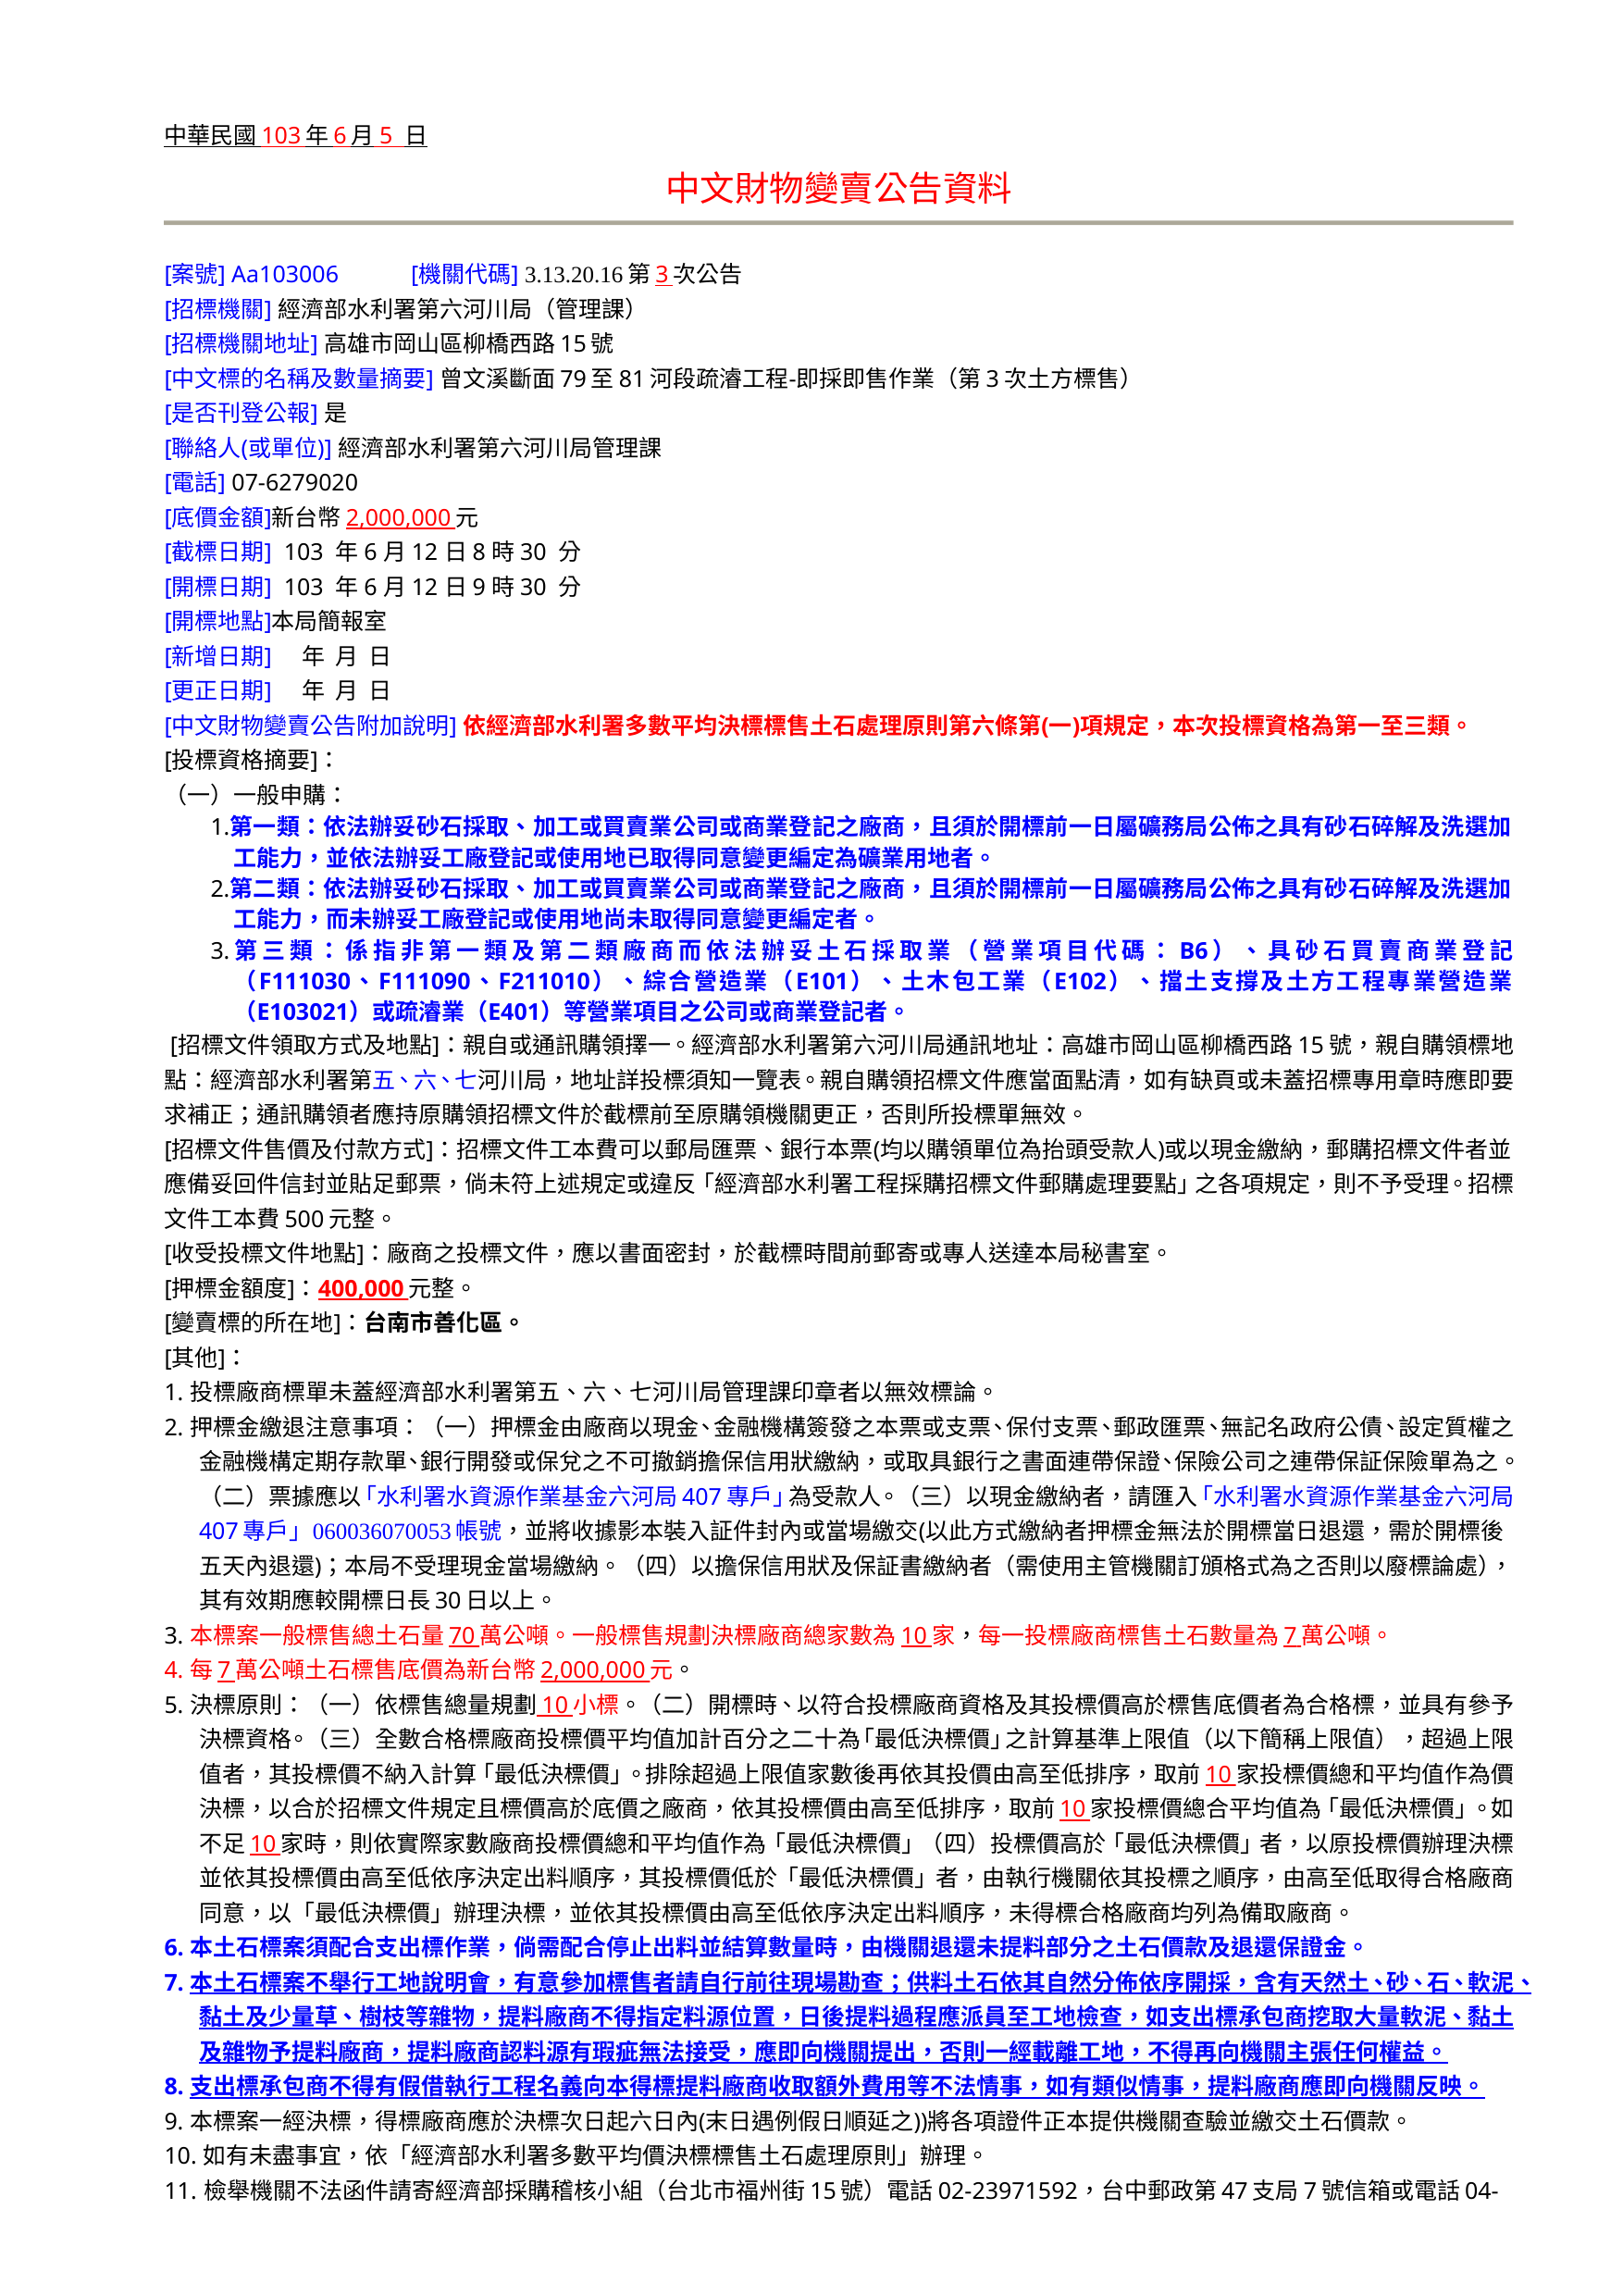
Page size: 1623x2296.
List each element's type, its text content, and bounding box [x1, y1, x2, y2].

text 6. 本土石標案須配合支出標作業，倘需配合停止出料並結算數量時，由機關退還未提料部分之土石價款及退還保證金。 [164, 1929, 1514, 1964]
text [是否刊登公報] 是 [聯絡人(或單位)] 經濟部水利署第六河川局管理課 [電話] 07-6279020 [164, 394, 1514, 498]
text （一）一般申購： [164, 776, 1514, 811]
text 4. 每7萬公噸土石標售底價為新台幣2,000,000元。 [164, 1651, 1514, 1686]
text 8. 支出標承包商不得有假借執行工程名義向本得標提料廠商收取額外費用等不法情事，如有類似情事，提料廠商應即向機關反映。 [164, 2067, 1514, 2103]
text 11. 檢舉機關不法函件請寄經濟部採購稽核小組（台北市福州街15號）電話02-23971592，台中郵政第47支局7號信箱或電話04- [164, 2172, 1514, 2206]
text 3.第三類：係指非第一類及第二類廠商而依法辦妥土石採取業（營業項目代碼：B6）、具砂石買賣商業登記（F111030、F111090、F211010）、綜合營造業（E101）、土木包工業（E102）、擋土支撐及土方工程專業營造業（E103021）或疏濬業（E401）等營業項目之公司或商業登記者。 [210, 934, 1514, 1026]
text [押標金額度]：400,000元整。 [變賣標的所在地]：台南市善化區。 [其他]： [164, 1270, 1514, 1373]
text 1. 投標廠商標單未蓋經濟部水利署第五、六、七河川局管理課印章者以無效標論。 [164, 1373, 1514, 1409]
text 中文財物變賣公告資料 [164, 151, 1514, 220]
text 5. 決標原則：（一）依標售總量規劃 10小標。（二）開標時、以符合投標廠商資格及其投標價高於標售底價者為合格標，並具有參予決標資格。（三）全數合格標廠商投標價平均值加計百分之二十為「最低決標價」之計算基準上限值（以下簡稱上限值），超過上限值者，其投標價不納入計算「最低決標價」。排除超過上限值家數後再依其投價由高至低排序，取前10家投標價總和平均值作為價決標，以合於招標文件規定且標價高於底價之廠商，依其投標價由高至低排序，取前10家投標價總合平均值為「最低決標價」。如不足10家時，則依實際家數廠商投標價總和平均值作為「最低決標價」（四）投標價高於「最低決標價」者，以原投標價辦理決標，並依其投標價由高至低依序決定出料順序，其投標價低於「最低決標價」者，由執行機關依其投標之順序，由高至低取得合格廠商同意，以「最低決標價」辦理決標，並依其投標價由高至低依序決定出料順序，未得標合格廠商均列為備取廠商。 [164, 1686, 1514, 1929]
text [案號] Aa103006 [機關代碼] 3.13.20.16第3次公告 [招標機關] 經濟部水利署第六河川局（管理課） [招標機關地址] 高雄市岡山區柳橋西路15號 [中文標的名稱及數量摘要] 曾文溪斷面79至81河段疏濬工程-即採即售作業（第3次土方標售） [164, 255, 1514, 394]
text 2.第二類：依法辦妥砂石採取、加工或買賣業公司或商業登記之廠商，且須於開標前一日屬礦務局公佈之具有砂石碎解及洗選加工能力，而未辦妥工廠登記或使用地尚未取得同意變更編定者。 [210, 873, 1514, 934]
text 中華民國103年6月 5 日 [164, 117, 1514, 151]
text [底價金額]新台幣2,000,000元 [截標日期] 103 年 6 月 12 日 8 時 30 分 [開標日期] 103 年 6 月 12 日 9 時 30 分 [開標地點]本局簡報室 [新增日期] 年 月 日 [更正日期] 年 月 日 [中文財物變賣公告附加說明] 依經濟部水利署多數平均決標標售土石處理原則第六條第(一)項規定，本次投標資格為第一至三類。 [投標資格摘要]： [164, 498, 1514, 776]
text 7. 本土石標案不舉行工地說明會，有意參加標售者請自行前往現場勘查；供料土石依其自然分佈依序開採，含有天然土、砂、石、軟泥、黏土及少量草、樹枝等雜物，提料廠商不得指定料源位置，日後提料過程應派員至工地檢查，如支出標承包商挖取大量軟泥、黏土及雜物予提料廠商，提料廠商認料源有瑕疵無法接受，應即向機關提出，否則一經載離工地，不得再向機關主張任何權益。 [164, 1964, 1514, 2067]
text [招標文件領取方式及地點]：親自或通訊購領擇一。經濟部水利署第六河川局通訊地址：高雄市岡山區柳橋西路15號，親自購領標地點：經濟部水利署第五、六、七河川局，地址詳投標須知一覽表。親自購領招標文件應當面點清，如有缺頁或未蓋招標專用章時應即要求補正；通訊購領者應持原購領招標文件於截標前至原購領機關更正，否則所投標單無效。 [164, 1026, 1514, 1131]
text 9. 本標案一經決標，得標廠商應於決標次日起六日內(末日遇例假日順延之))將各項證件正本提供機關查驗並繳交土石價款。 [164, 2103, 1514, 2137]
text 2. 押標金繳退注意事項：（一）押標金由廠商以現金、金融機構簽發之本票或支票、保付支票、郵政匯票、無記名政府公債、設定質權之金融機構定期存款單、銀行開發或保兌之不可撤銷擔保信用狀繳納，或取具銀行之書面連帶保證、保險公司之連帶保証保險單為之。（二）票據應以「水利署水資源作業基金六河局407專戶」為受款人。（三）以現金繳納者，請匯入「水利署水資源作業基金六河局407專戶」060036070053帳號，並將收據影本裝入証件封內或當場繳交(以此方式繳納者押標金無法於開標當日退還，需於開標後五天內退還)；本局不受理現金當場繳納。（四）以擔保信用狀及保証書繳納者（需使用主管機關訂頒格式為之否則以廢標論處），其有效期應較開標日長30日以上。 [164, 1409, 1514, 1617]
text [招標文件售價及付款方式]：招標文件工本費可以郵局匯票、銀行本票(均以購領單位為抬頭受款人)或以現金繳納，郵購招標文件者並應備妥回件信封並貼足郵票，倘未符上述規定或違反「經濟部水利署工程採購招標文件郵購處理要點」之各項規定，則不予受理。招標文件工本費500元整。 [收受投標文件地點]：廠商之投標文件，應以書面密封，於截標時間前郵寄或專人送達本局秘書室。 [164, 1131, 1514, 1270]
text 10. 如有未盡事宜，依「經濟部水利署多數平均價決標標售土石處理原則」辦理。 [164, 2137, 1514, 2172]
text 1.第一類：依法辦妥砂石採取、加工或買賣業公司或商業登記之廠商，且須於開標前一日屬礦務局公佈之具有砂石碎解及洗選加工能力，並依法辦妥工廠登記或使用地已取得同意變更編定為礦業用地者。 [210, 811, 1514, 873]
text 3. 本標案一般標售總土石量70萬公噸。一般標售規劃決標廠商總家數為10家，每一投標廠商標售土石數量為7萬公噸。 [164, 1617, 1514, 1651]
